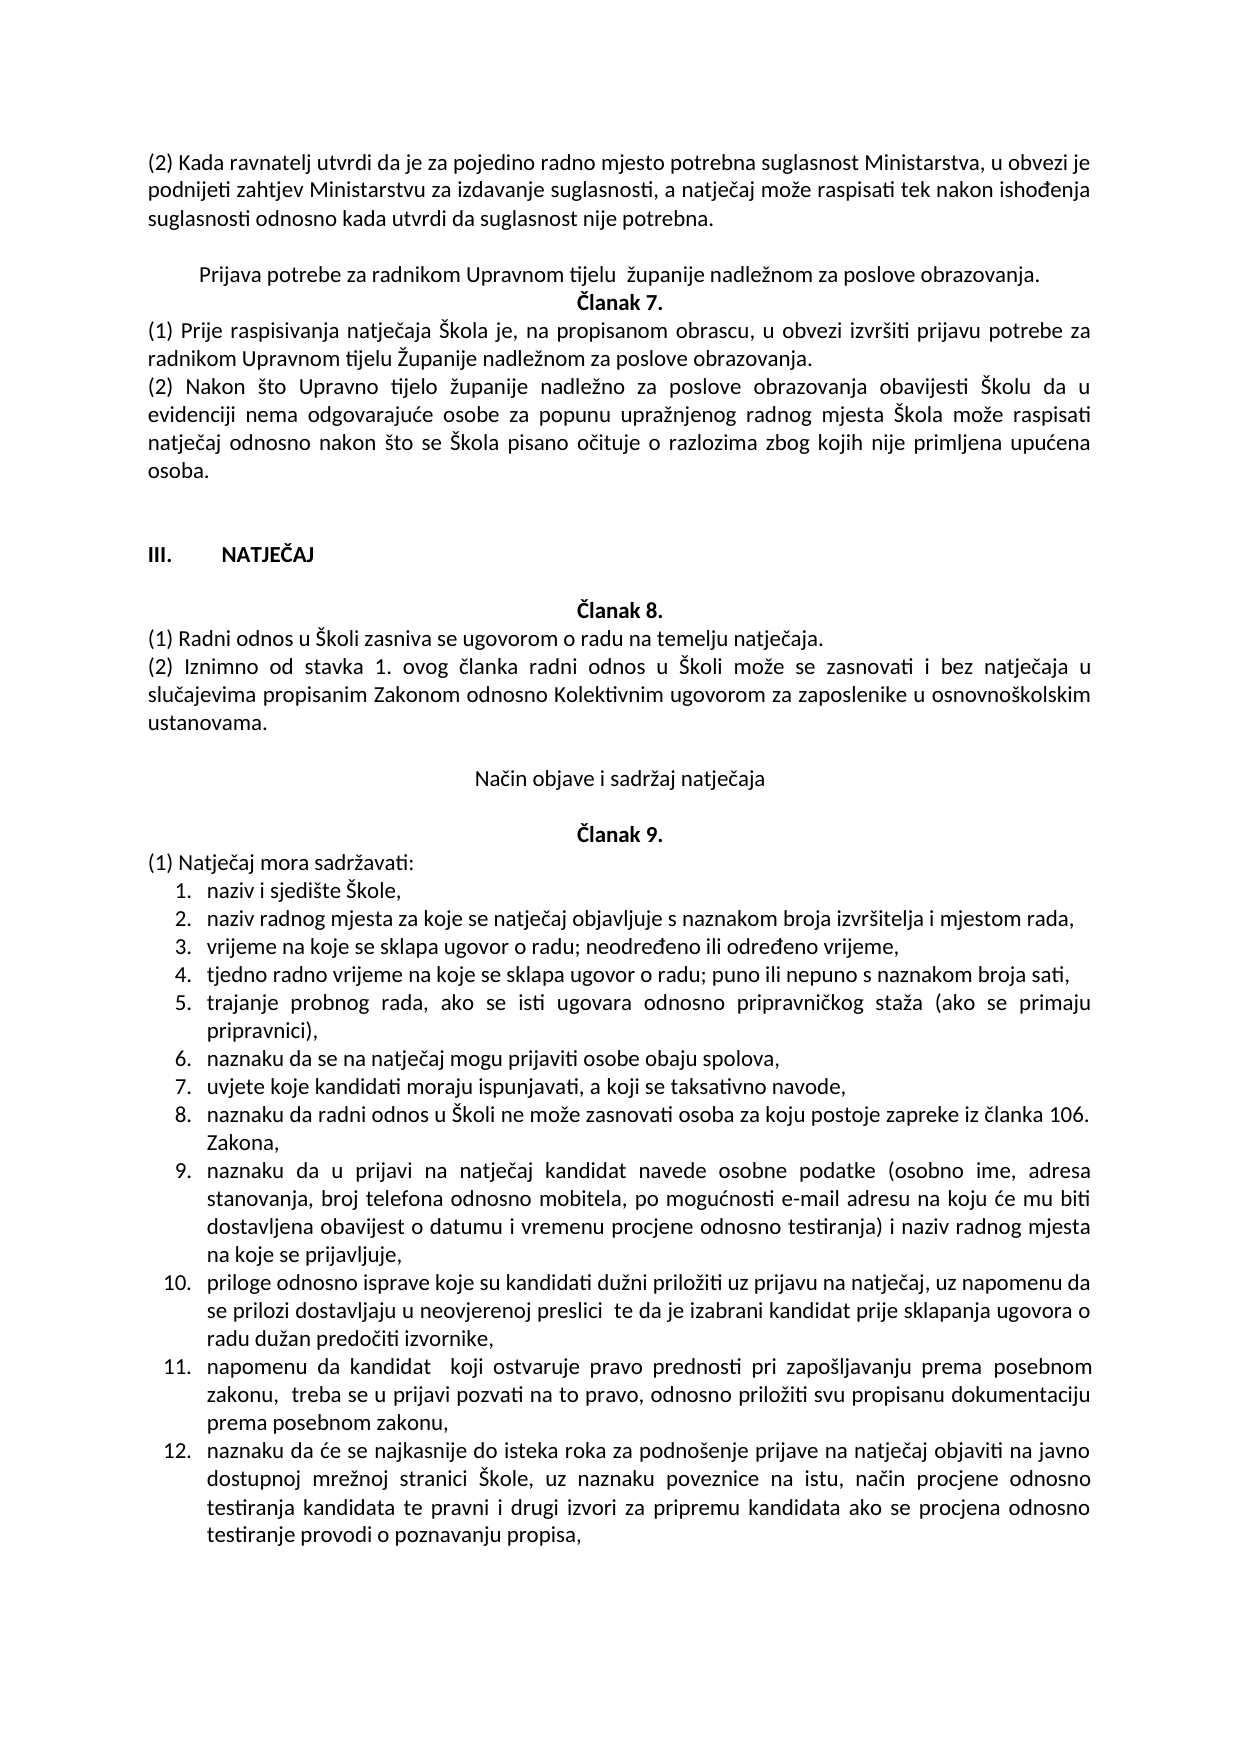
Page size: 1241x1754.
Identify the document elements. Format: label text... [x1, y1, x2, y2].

text Članak 7. [148, 288, 1093, 316]
list naznaku da radni odnos u Školi ne može zasnovati osoba za koju postoje zapreke iz članka 106. Zakona, [192, 1100, 1093, 1156]
text (2) Iznimno od stavka 1. ovog članka radni odnos u Školi može se zasnovati i bez natječaja u slučajevima propisanim Zakonom odnosno Kolektivnim ugovorom za zaposlenike u osnovnoškolskim ustanovama. [148, 652, 1093, 736]
text (2) Kada ravnatelj utvrdi da je za pojedino radno mjesto potrebna suglasnost Ministarstva, u obvezi je podnijeti zahtjev Ministarstvu za izdavanje suglasnosti, a natječaj može raspisati tek nakon ishođenja suglasnosti odnosno kada utvrdi da suglasnost nije potrebna. [148, 148, 1093, 232]
list vrijeme na koje se sklapa ugovor o radu; neodređeno ili određeno vrijeme, [192, 932, 1093, 960]
text (1) Radni odnos u Školi zasniva se ugovorom o radu na temelju natječaja. [148, 624, 1093, 652]
list napomenu da kandidat koji ostvaruje pravo prednosti pri zapošljavanju prema posebnom zakonu, treba se u prijavi pozvati na to pravo, odnosno priložiti svu propisanu dokumentaciju prema posebnom zakonu, [192, 1352, 1093, 1437]
list uvjete koje kandidati moraju ispunjavati, a koji se taksativno navode, [192, 1072, 1093, 1100]
list naziv radnog mjesta za koje se natječaj objavljuje s naznakom broja izvršitelja i mjestom rada, [192, 904, 1093, 932]
text (2) Nakon što Upravno tijelo županije nadležno za poslove obrazovanja obavijesti Školu da u evidenciji nema odgovarajuće osobe za popunu upražnjenog radnog mjesta Škola može raspisati natječaj odnosno nakon što se Škola pisano očituje o razlozima zbog kojih nije primljena upućena osoba. [148, 372, 1093, 484]
list trajanje probnog rada, ako se isti ugovara odnosno pripravničkog staža (ako se primaju pripravnici), [192, 988, 1093, 1044]
text Prijava potrebe za radnikom Upravnom tijelu županije nadležnom za poslove obrazovanja. [148, 260, 1093, 288]
list priloge odnosno isprave koje su kandidati dužni priložiti uz prijavu na natječaj, uz napomenu da se prilozi dostavljaju u neovjerenoj preslici te da je izabrani kandidat prije sklapanja ugovora o radu dužan predočiti izvornike, [192, 1268, 1093, 1352]
list naznaku da će se najkasnije do isteka roka za podnošenje prijave na natječaj objaviti na javno dostupnoj mrežnoj stranici Škole, uz naznaku poveznice na istu, način procjene odnosno testiranja kandidata te pravni i drugi izvori za pripremu kandidata ako se procjena odnosno testiranje provodi o poznavanju propisa, [192, 1437, 1093, 1549]
text Način objave i sadržaj natječaja [148, 764, 1093, 792]
text Članak 8. [148, 596, 1093, 624]
text III. NATJEČAJ [148, 540, 1093, 568]
list naznaku da se na natječaj mogu prijaviti osobe obaju spolova, [192, 1044, 1093, 1072]
text Članak 9. [148, 820, 1093, 848]
text (1) Natječaj mora sadržavati: [148, 848, 1093, 876]
text (1) Prije raspisivanja natječaja Škola je, na propisanom obrascu, u obvezi izvršiti prijavu potrebe za radnikom Upravnom tijelu Županije nadležnom za poslove obrazovanja. [148, 316, 1093, 372]
list tjedno radno vrijeme na koje se sklapa ugovor o radu; puno ili nepuno s naznakom broja sati, [192, 960, 1093, 988]
list naziv i sjedište Škole, [192, 876, 1093, 904]
list naznaku da u prijavi na natječaj kandidat navede osobne podatke (osobno ime, adresa stanovanja, broj telefona odnosno mobitela, po mogućnosti e-mail adresu na koju će mu biti dostavljena obavijest o datumu i vremenu procjene odnosno testiranja) i naziv radnog mjesta na koje se prijavljuje, [192, 1156, 1093, 1268]
